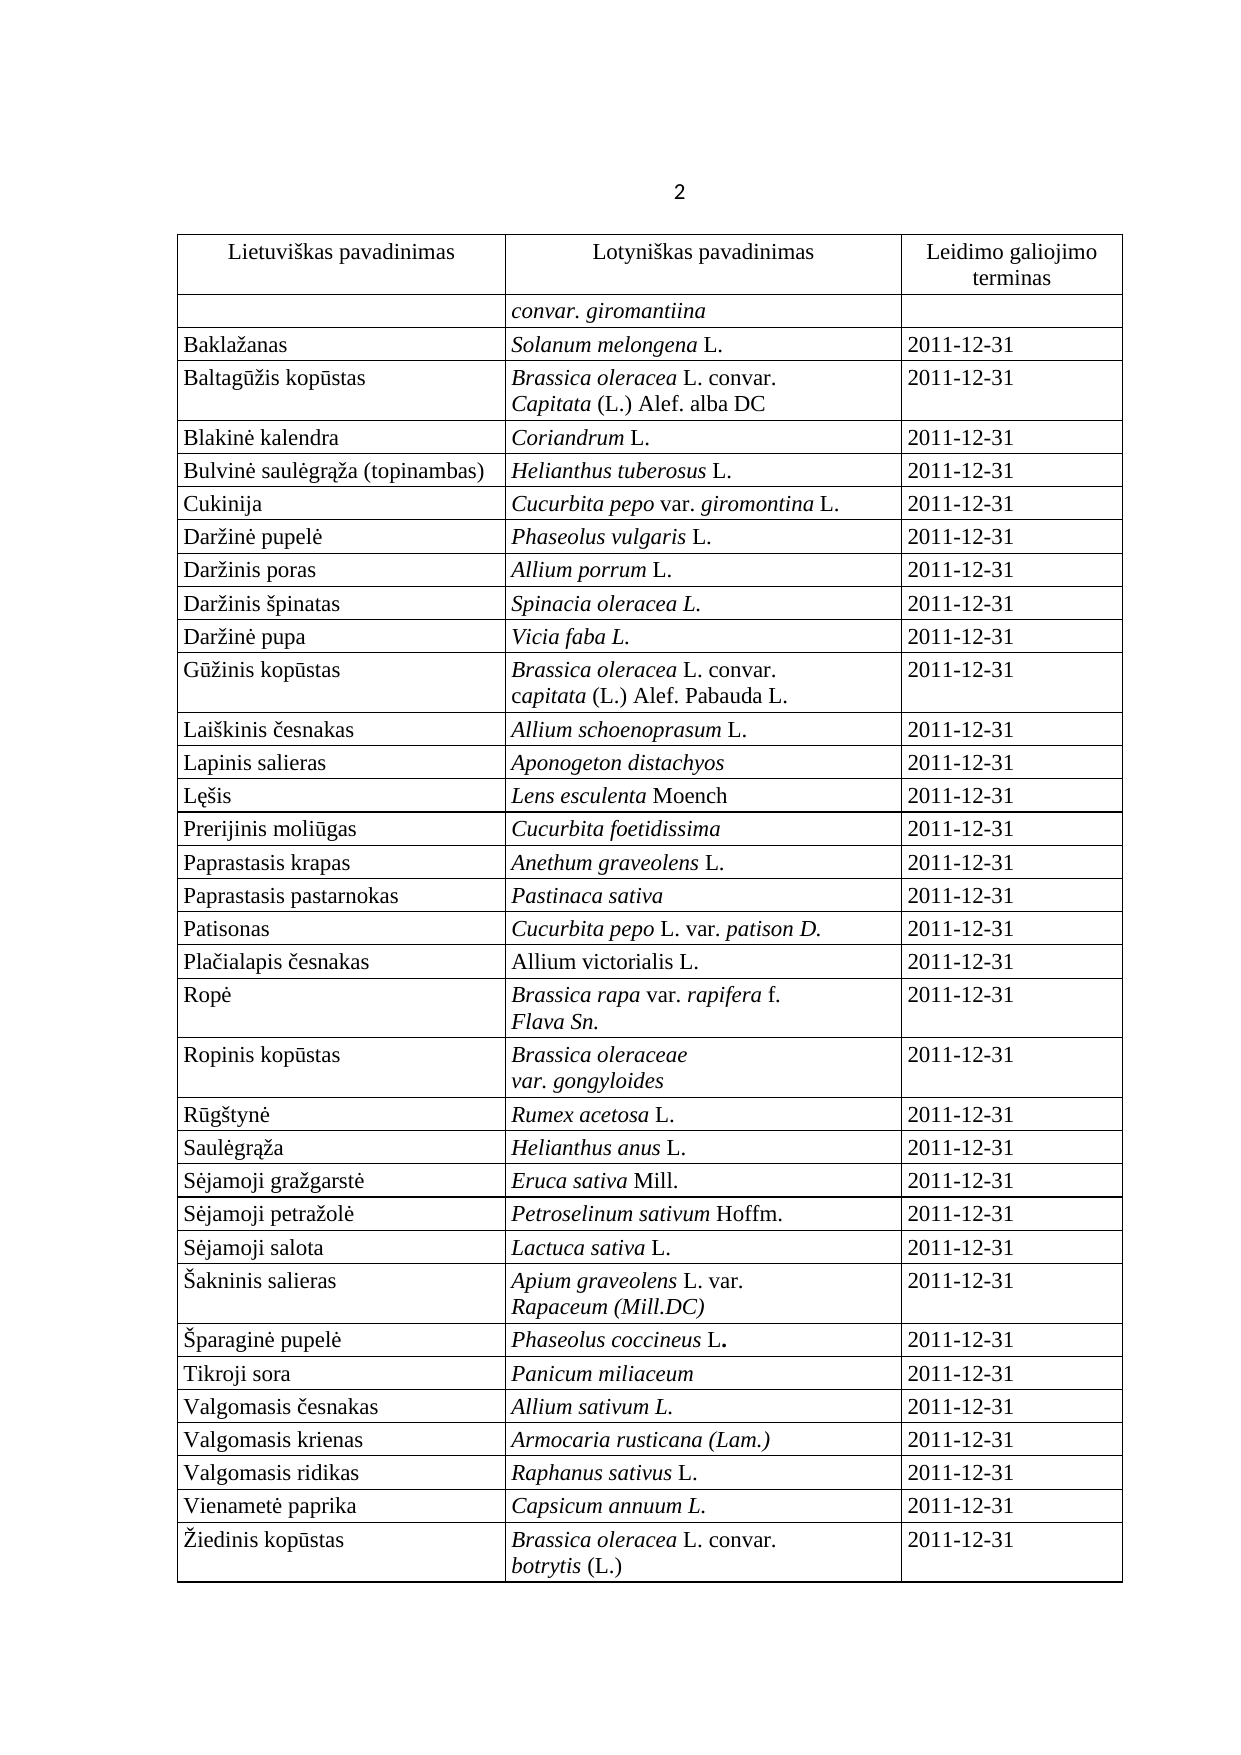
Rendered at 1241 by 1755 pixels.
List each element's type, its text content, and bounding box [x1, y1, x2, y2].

table_cell Brassica oleraceae var. gongyloides [506, 1038, 901, 1097]
table_cell Cukinija [178, 487, 505, 519]
table_cell Baltagūžis kopūstas [178, 361, 505, 419]
table_cell Allium sativum L. [506, 1390, 901, 1422]
table_cell 2011-12-31 [902, 328, 1122, 360]
table_cell 2011-12-31 [902, 1523, 1122, 1581]
table_cell 2011-12-31 [902, 945, 1122, 978]
table_cell 2011-12-31 [902, 1357, 1122, 1389]
table_cell 2011-12-31 [902, 1324, 1122, 1356]
table_cell 2011-12-31 [902, 520, 1122, 552]
table_cell Helianthus anus L. [506, 1131, 901, 1163]
table_cell Šakninis salieras [178, 1264, 505, 1322]
table_cell Plačialapis česnakas [178, 945, 505, 978]
table_cell Phaseolus coccineus L. [506, 1324, 901, 1356]
table_cell Cucurbita pepo L. var. patison D. [506, 912, 901, 944]
table_cell 2011-12-31 [902, 1423, 1122, 1455]
table_cell 2011-12-31 [902, 487, 1122, 519]
table_cell 2011-12-31 [902, 813, 1122, 845]
table_cell Anethum graveolens L. [506, 846, 901, 878]
table_cell 2011-12-31 [902, 713, 1122, 745]
table_cell Allium victorialis L. [506, 945, 901, 978]
table_cell Valgomasis česnakas [178, 1390, 505, 1422]
table_cell Baklažanas [178, 328, 505, 360]
table_cell Allium porrum L. [506, 554, 901, 586]
table_cell Valgomasis krienas [178, 1423, 505, 1455]
table_cell Rumex acetosa L. [506, 1098, 901, 1130]
table_cell Phaseolus vulgaris L. [506, 520, 901, 552]
table_cell [178, 295, 505, 327]
table_cell 2011-12-31 [902, 1038, 1122, 1097]
table_header Lotyniškas pavadinimas [506, 235, 901, 293]
table_cell Lactuca sativa L. [506, 1231, 901, 1263]
table_cell Ropinis kopūstas [178, 1038, 505, 1097]
table_cell 2011-12-31 [902, 1390, 1122, 1422]
table_cell 2011-12-31 [902, 779, 1122, 811]
table_cell Laiškinis česnakas [178, 713, 505, 745]
table_cell Prerijinis moliūgas [178, 813, 505, 845]
table_cell 2011-12-31 [902, 554, 1122, 586]
table_cell [902, 295, 1122, 327]
table_cell Petroselinum sativum Hoffm. [506, 1198, 901, 1230]
table_cell Daržinė pupa [178, 620, 505, 652]
table_cell Cucurbita foetidissima [506, 813, 901, 845]
table_cell Aponogeton distachyos [506, 746, 901, 778]
table_cell Allium schoenoprasum L. [506, 713, 901, 745]
table_cell Raphanus sativus L. [506, 1456, 901, 1489]
table_cell Saulėgrąža [178, 1131, 505, 1163]
table_cell 2011-12-31 [902, 620, 1122, 652]
table_cell Daržinė pupelė [178, 520, 505, 552]
table_cell Žiedinis kopūstas [178, 1523, 505, 1581]
table_cell Vicia faba L. [506, 620, 901, 652]
table_cell Paprastasis krapas [178, 846, 505, 878]
table_cell Apium graveolens L. var. Rapaceum (Mill.DC) [506, 1264, 901, 1322]
table_cell 2011-12-31 [902, 912, 1122, 944]
table_cell 2011-12-31 [902, 1198, 1122, 1230]
table_cell Blakinė kalendra [178, 421, 505, 453]
table_cell Ropė [178, 979, 505, 1037]
table_cell Solanum melongena L. [506, 328, 901, 360]
table_cell Lęšis [178, 779, 505, 811]
table_cell Rūgštynė [178, 1098, 505, 1130]
table_cell 2011-12-31 [902, 846, 1122, 878]
table_cell Patisonas [178, 912, 505, 944]
table_cell 2011-12-31 [902, 1231, 1122, 1263]
table_cell Šparaginė pupelė [178, 1324, 505, 1356]
table_cell 2011-12-31 [902, 979, 1122, 1037]
table_cell 2011-12-31 [902, 361, 1122, 419]
table_cell Coriandrum L. [506, 421, 901, 453]
table_cell Sėjamoji gražgarstė [178, 1164, 505, 1196]
table_cell Cucurbita pepo var. giromontina L. [506, 487, 901, 519]
table_cell Brassica oleracea L. convar. capitata (L.) Alef. Pabauda L. [506, 653, 901, 712]
table_cell 2011-12-31 [902, 1264, 1122, 1322]
table_cell 2011-12-31 [902, 653, 1122, 712]
table_cell Paprastasis pastarnokas [178, 879, 505, 911]
table_cell 2011-12-31 [902, 1490, 1122, 1522]
table_cell Spinacia oleracea L. [506, 587, 901, 619]
table_cell Helianthus tuberosus L. [506, 454, 901, 486]
table_cell Daržinis špinatas [178, 587, 505, 619]
table_cell Gūžinis kopūstas [178, 653, 505, 712]
table_cell Lens esculenta Moench [506, 779, 901, 811]
table_cell Valgomasis ridikas [178, 1456, 505, 1489]
table_cell 2011-12-31 [902, 454, 1122, 486]
table_cell Brassica oleracea L. convar. Capitata (L.) Alef. alba DC [506, 361, 901, 419]
table_cell Capsicum annuum L. [506, 1490, 901, 1522]
table_header Leidimo galiojimo terminas [902, 235, 1122, 293]
table_cell 2011-12-31 [902, 746, 1122, 778]
table_cell 2011-12-31 [902, 1456, 1122, 1489]
table_cell 2011-12-31 [902, 879, 1122, 911]
table_cell Sėjamoji salota [178, 1231, 505, 1263]
table_cell Tikroji sora [178, 1357, 505, 1389]
table_cell Brassica rapa var. rapifera f. Flava Sn. [506, 979, 901, 1037]
table_cell Brassica oleracea L. convar. botrytis (L.) [506, 1523, 901, 1581]
table_cell 2011-12-31 [902, 1098, 1122, 1130]
table_cell Vienametė paprika [178, 1490, 505, 1522]
table_cell Panicum miliaceum [506, 1357, 901, 1389]
table_cell 2011-12-31 [902, 1164, 1122, 1196]
table_cell 2011-12-31 [902, 1131, 1122, 1163]
table_cell Sėjamoji petražolė [178, 1198, 505, 1230]
table_cell convar. giromantiina [506, 295, 901, 327]
table_cell Bulvinė saulėgrąža (topinambas) [178, 454, 505, 486]
table_cell Daržinis poras [178, 554, 505, 586]
table_cell Eruca sativa Mill. [506, 1164, 901, 1196]
table_cell Lapinis salieras [178, 746, 505, 778]
table_header Lietuviškas pavadinimas [178, 235, 505, 293]
table_cell Pastinaca sativa [506, 879, 901, 911]
table_cell 2011-12-31 [902, 587, 1122, 619]
table_cell Armocaria rusticana (Lam.) [506, 1423, 901, 1455]
table_cell 2011-12-31 [902, 421, 1122, 453]
